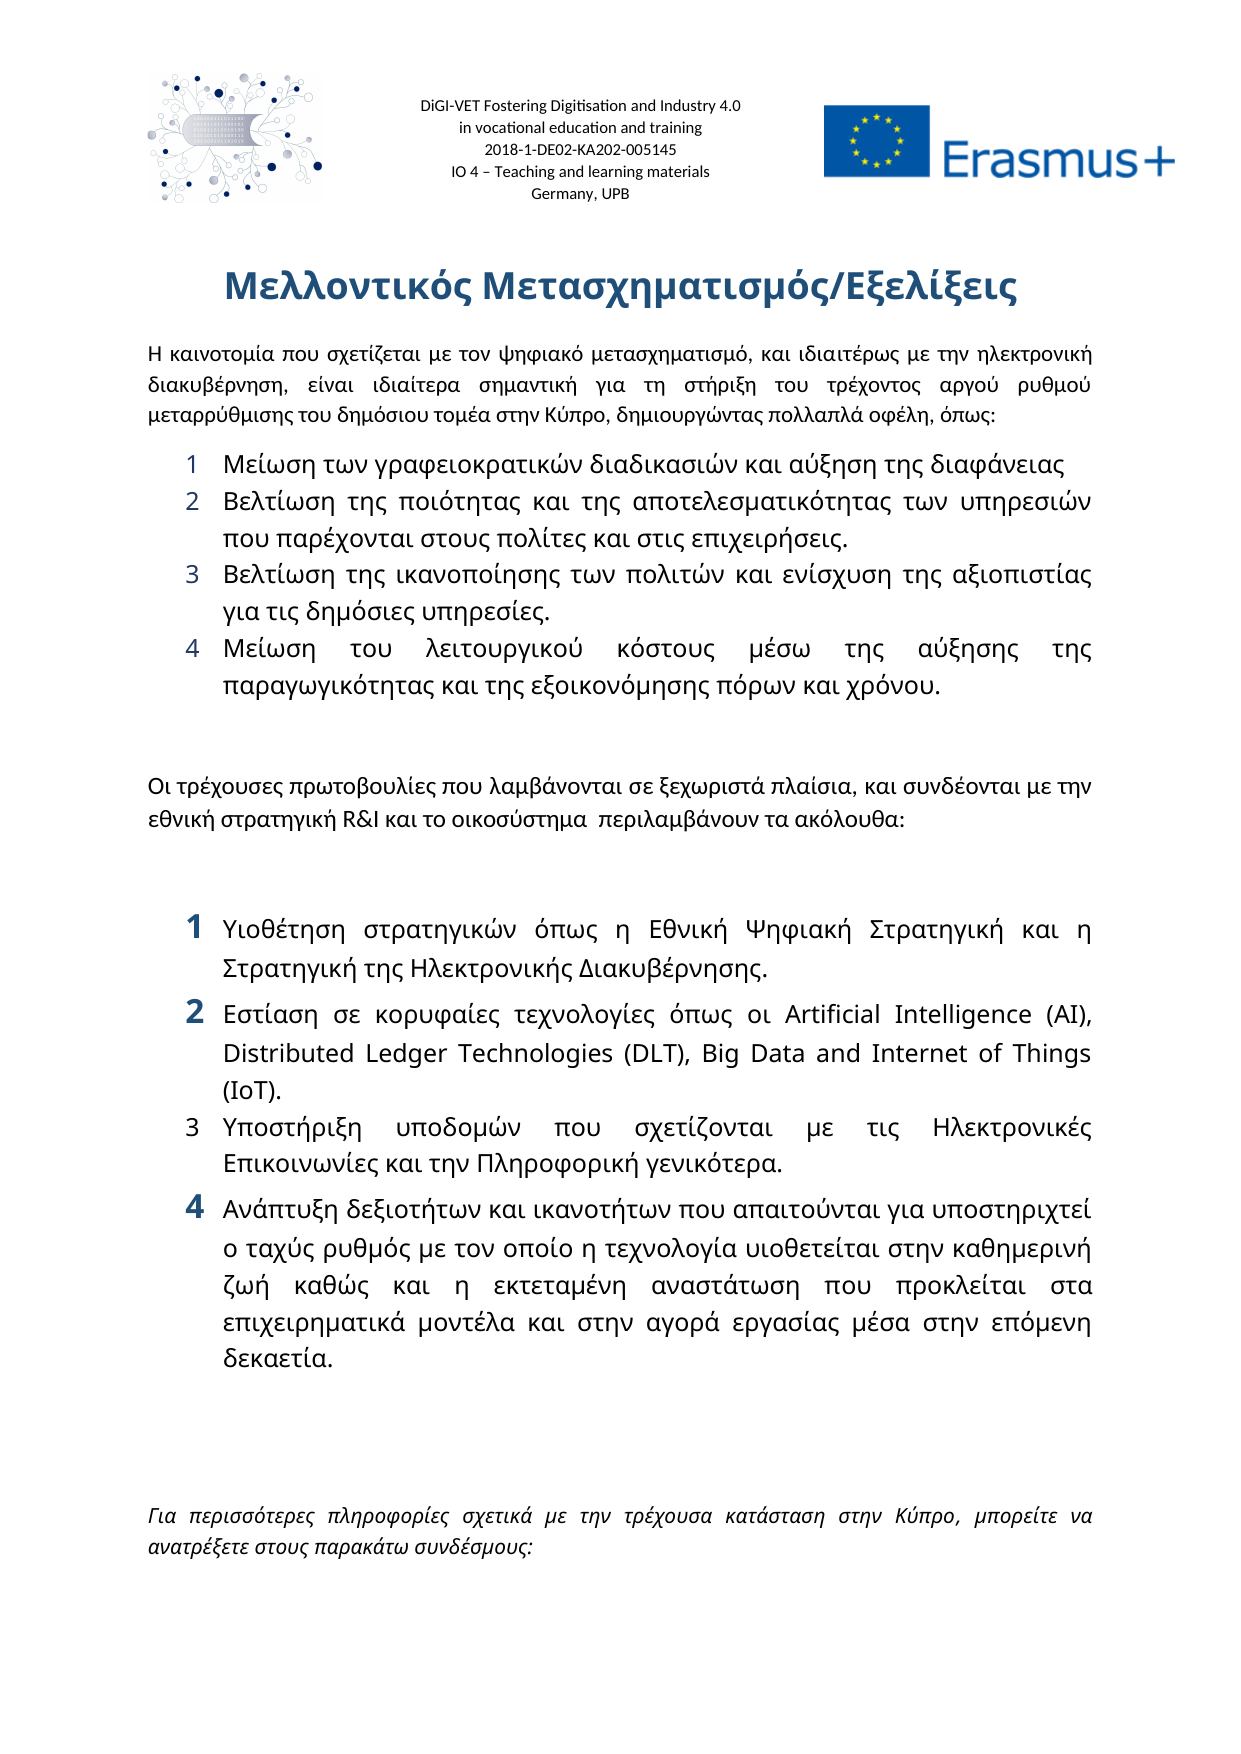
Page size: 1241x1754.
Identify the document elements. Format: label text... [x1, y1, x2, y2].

text Η καινοτομία που σχετίζεται με τον ψηφιακό μετασχηματισμό, και ιδιαιτέρως με την ηλεκτρονική διακυβέρνηση, είναι ιδιαίτερα σημαντική για τη στήριξη του τρέχοντος αργού ρυθμού μεταρρύθμισης του δημόσιου τομέα στην Κύπρο, δημιουργώντας πολλαπλά οφέλη, όπως: [148, 339, 1093, 428]
subtitle Μελλοντικός Μετασχηματισμός/Εξελίξεις [148, 259, 1093, 310]
picture [147, 73, 322, 203]
text Οι τρέχουσες πρωτοβουλίες που λαμβάνονται σε ξεχωριστά πλαίσια, και συνδέονται με την εθνική στρατηγική R&Ι και το οικοσύστημα περιλαμβάνουν τα ακόλουθα: [148, 771, 1093, 834]
list Μείωση του λειτουργικού κόστους μέσω της αύξησης της παραγωγικότητας και της εξοικονόμησης πόρων και χρόνου. [185, 631, 1093, 702]
picture [824, 105, 1175, 178]
list Υιοθέτηση στρατηγικών όπως η Εθνική Ψηφιακή Στρατηγική και η Στρατηγική της Ηλεκτρονικής Διακυβέρνησης. [185, 903, 1093, 985]
list Βελτίωση της ποιότητας και της αποτελεσματικότητας των υπηρεσιών που παρέχονται στους πολίτες και στις επιχειρήσεις. [185, 484, 1093, 554]
list Βελτίωση της ικανοποίησης των πολιτών και ενίσχυση της αξιοπιστίας για τις δημόσιες υπηρεσίες. [185, 557, 1093, 628]
list Υποστήριξη υποδομών που σχετίζονται με τις Ηλεκτρονικές Επικοινωνίες και την Πληροφορική γενικότερα. [185, 1109, 1093, 1180]
list Μείωση των γραφειοκρατικών διαδικασιών και αύξηση της διαφάνειας [185, 447, 1093, 481]
list Εστίαση σε κορυφαίες τεχνολογίες όπως οι Artificial Intelligence (AI), Distributed Ledger Technologies (DLT), Big Data and Internet of Things (IoT). [185, 987, 1093, 1106]
list Ανάπτυξη δεξιοτήτων και ικανοτήτων που απαιτούνται για υποστηριχτεί ο ταχύς ρυθμός με τον οποίο η τεχνολογία υιοθετείται στην καθημερινή ζωή καθώς και η εκτεταμένη αναστάτωση που προκλείται στα επιχειρηματικά μοντέλα και στην αγορά εργασίας μέσα στην επόμενη δεκαετία. [185, 1183, 1093, 1375]
text Για περισσότερες πληροφορίες σχετικά με την τρέχουσα κατάσταση στην Κύπρο, μπορείτε να ανατρέξετε στους παρακάτω συνδέσμους: [148, 1501, 1093, 1561]
